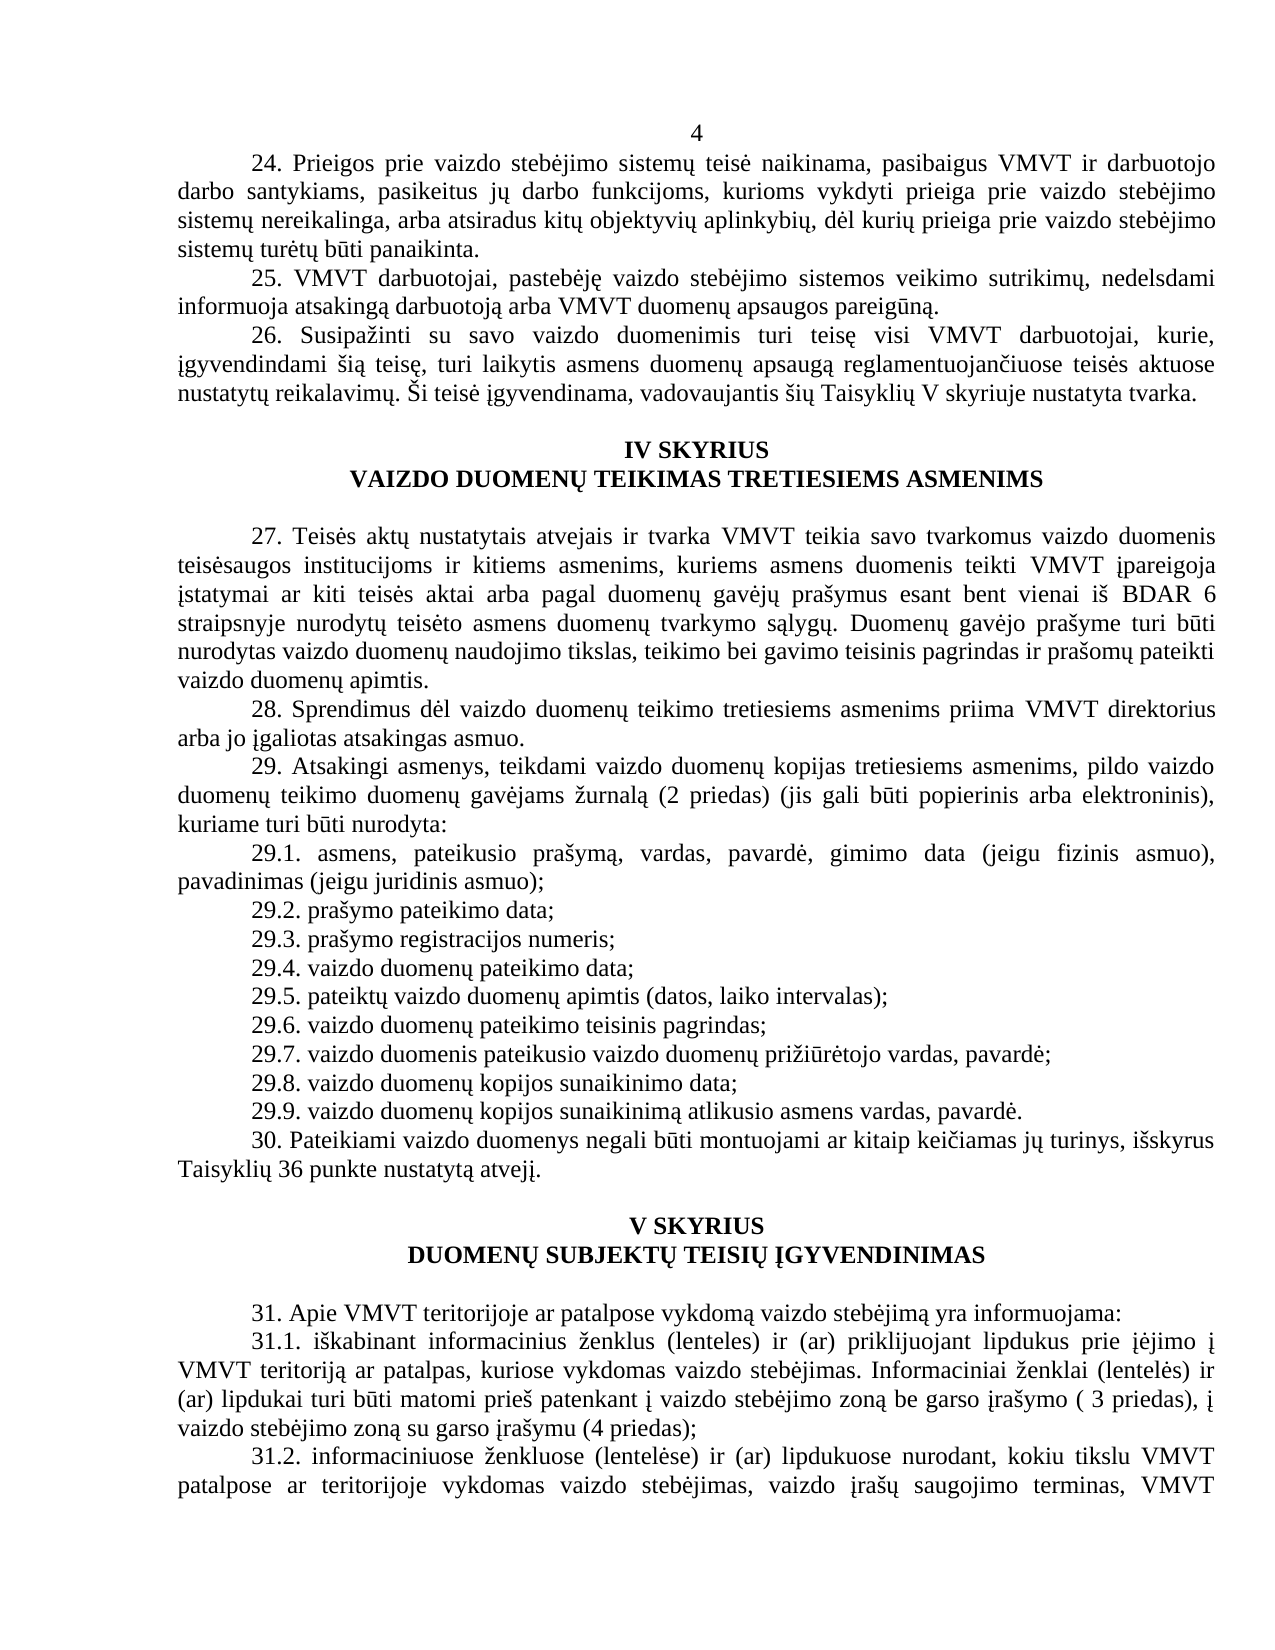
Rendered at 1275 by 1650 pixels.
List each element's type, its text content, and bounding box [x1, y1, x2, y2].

text VAIZDO DUOMENŲ TEIKIMAS TRETIESIEMS ASMENIMS [177, 464, 1216, 493]
text 29.6. vaizdo duomenų pateikimo teisinis pagrindas; [177, 1010, 1216, 1039]
text 29. Atsakingi asmenys, teikdami vaizdo duomenų kopijas tretiesiems asmenims, pildo vaizdo duomenų teikimo duomenų gavėjams žurnalą (2 priedas) (jis gali būti popierinis arba elektroninis), kuriame turi būti nurodyta: [177, 751, 1216, 838]
text 28. Sprendimus dėl vaizdo duomenų teikimo tretiesiems asmenims priima VMVT direktorius arba jo įgaliotas atsakingas asmuo. [177, 694, 1216, 751]
text 29.5. pateiktų vaizdo duomenų apimtis (datos, laiko intervalas); [177, 981, 1216, 1010]
text 31. Apie VMVT teritorijoje ar patalpose vykdomą vaizdo stebėjimą yra informuojama: [177, 1298, 1216, 1326]
text 26. Susipažinti su savo vaizdo duomenimis turi teisę visi VMVT darbuotojai, kurie, įgyvendindami šią teisę, turi laikytis asmens duomenų apsaugą reglamentuojančiuose teisės aktuose nustatytų reikalavimų. Ši teisė įgyvendinama, vadovaujantis šių Taisyklių V skyriuje nustatyta tvarka. [177, 320, 1216, 406]
text 29.1. asmens, pateikusio prašymą, vardas, pavardė, gimimo data (jeigu fizinis asmuo), pavadinimas (jeigu juridinis asmuo); [177, 838, 1216, 895]
text 29.9. vaizdo duomenų kopijos sunaikinimą atlikusio asmens vardas, pavardė. [177, 1096, 1216, 1125]
text 31.1. iškabinant informacinius ženklus (lenteles) ir (ar) priklijuojant lipdukus prie įėjimo į VMVT teritoriją ar patalpas, kuriose vykdomas vaizdo stebėjimas. Informaciniai ženklai (lentelės) ir (ar) lipdukai turi būti matomi prieš patenkant į vaizdo stebėjimo zoną be garso įrašymo ( 3 priedas), į vaizdo stebėjimo zoną su garso įrašymu (4 priedas); [177, 1326, 1216, 1441]
text 29.7. vaizdo duomenis pateikusio vaizdo duomenų prižiūrėtojo vardas, pavardė; [177, 1039, 1216, 1068]
text 29.2. prašymo pateikimo data; [177, 895, 1216, 924]
text 24. Prieigos prie vaizdo stebėjimo sistemų teisė naikinama, pasibaigus VMVT ir darbuotojo darbo santykiams, pasikeitus jų darbo funkcijoms, kurioms vykdyti prieiga prie vaizdo stebėjimo sistemų nereikalinga, arba atsiradus kitų objektyvių aplinkybių, dėl kurių prieiga prie vaizdo stebėjimo sistemų turėtų būti panaikinta. [177, 148, 1216, 263]
text 25. VMVT darbuotojai, pastebėję vaizdo stebėjimo sistemos veikimo sutrikimų, nedelsdami informuoja atsakingą darbuotoją arba VMVT duomenų apsaugos pareigūną. [177, 263, 1216, 320]
text 30. Pateikiami vaizdo duomenys negali būti montuojami ar kitaip keičiamas jų turinys, išskyrus Taisyklių 36 punkte nustatytą atvejį. [177, 1125, 1216, 1183]
text DUOMENŲ SUBJEKTŲ TEISIŲ ĮGYVENDINIMAS [177, 1240, 1216, 1269]
text IV SKYRIUS [177, 435, 1216, 464]
text 27. Teisės aktų nustatytais atvejais ir tvarka VMVT teikia savo tvarkomus vaizdo duomenis teisėsaugos institucijoms ir kitiems asmenims, kuriems asmens duomenis teikti VMVT įpareigoja įstatymai ar kiti teisės aktai arba pagal duomenų gavėjų prašymus esant bent vienai iš BDAR 6 straipsnyje nurodytų teisėto asmens duomenų tvarkymo sąlygų. Duomenų gavėjo prašyme turi būti nurodytas vaizdo duomenų naudojimo tikslas, teikimo bei gavimo teisinis pagrindas ir prašomų pateikti vaizdo duomenų apimtis. [177, 521, 1216, 694]
text V SKYRIUS [177, 1211, 1216, 1240]
text 29.8. vaizdo duomenų kopijos sunaikinimo data; [177, 1068, 1216, 1096]
text 29.3. prašymo registracijos numeris; [177, 924, 1216, 953]
text 29.4. vaizdo duomenų pateikimo data; [177, 953, 1216, 981]
text 31.2. informaciniuose ženkluose (lentelėse) ir (ar) lipdukuose nurodant, kokiu tikslu VMVT patalpose ar teritorijoje vykdomas vaizdo stebėjimas, vaizdo įrašų saugojimo terminas, VMVT [177, 1441, 1216, 1499]
